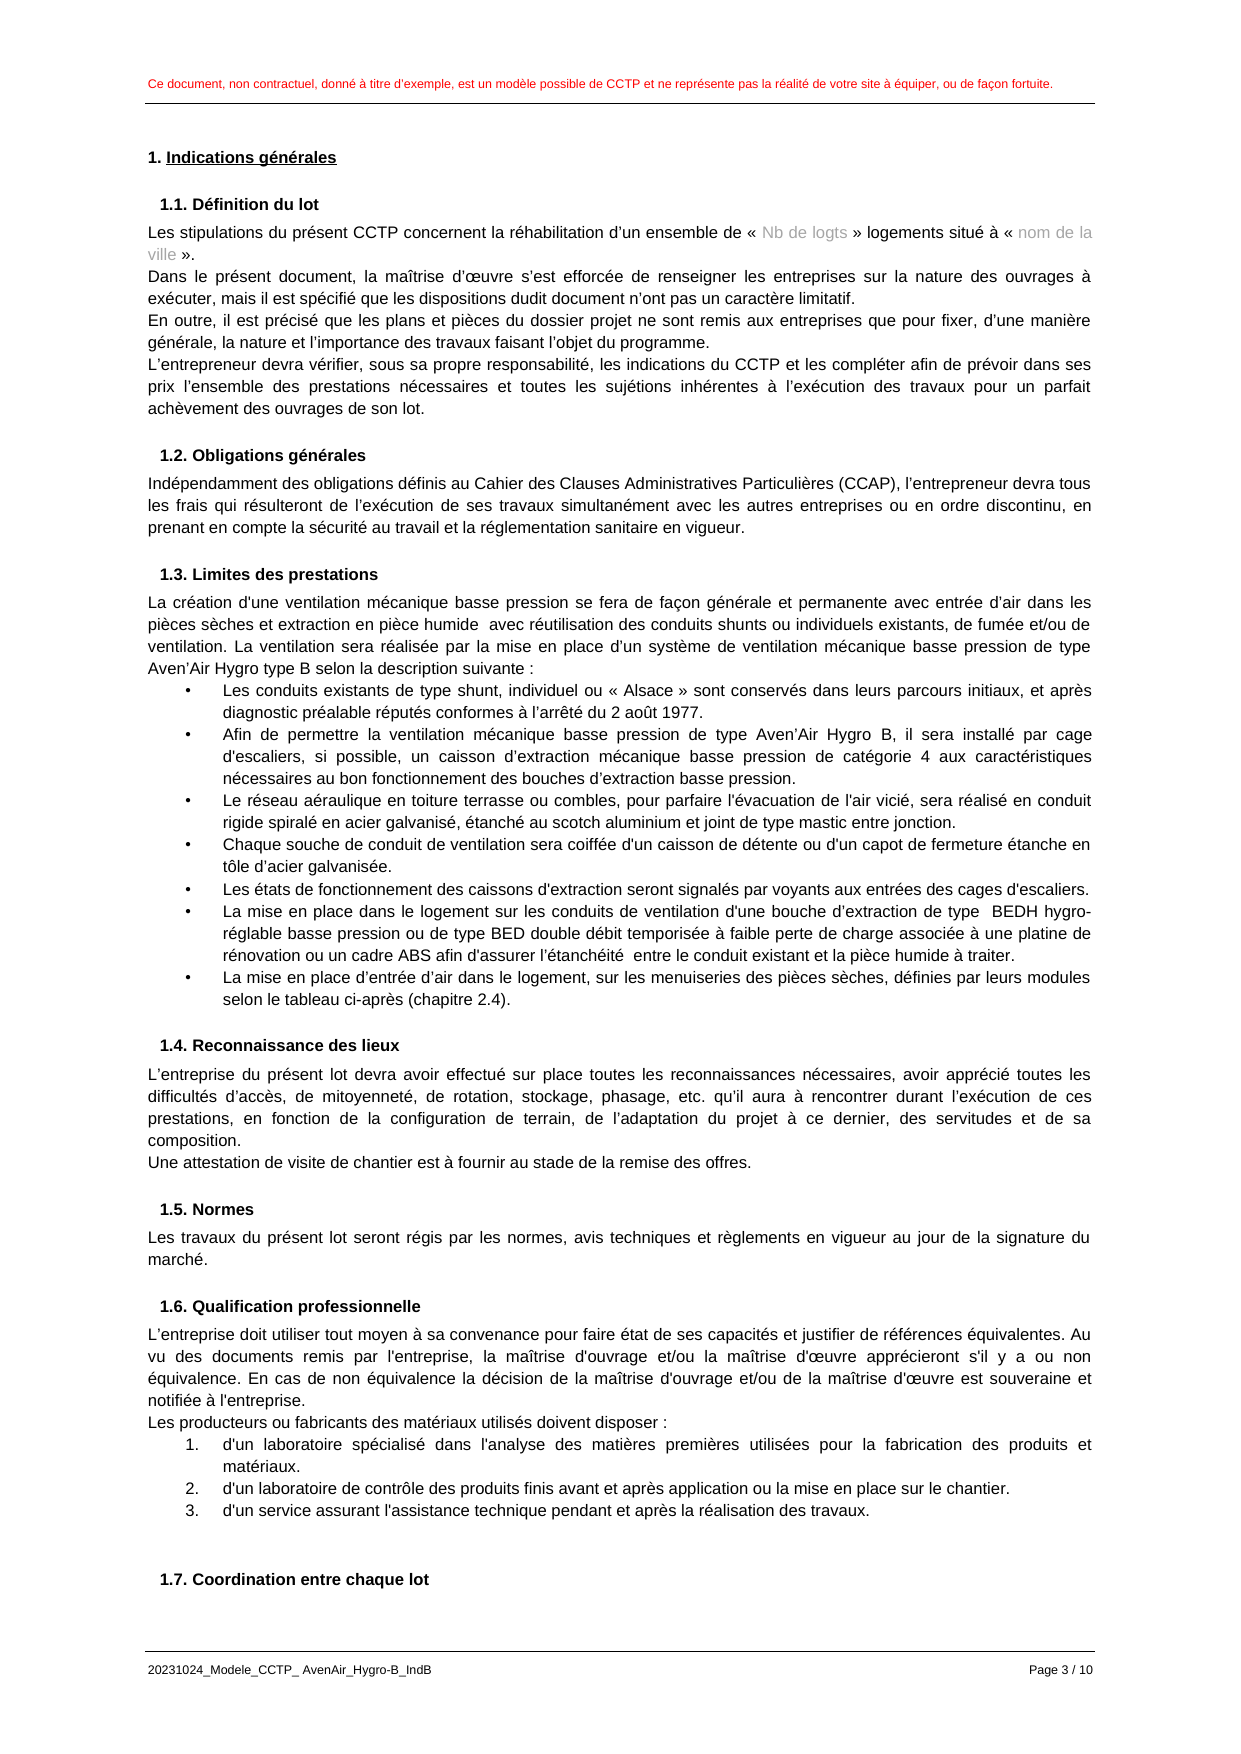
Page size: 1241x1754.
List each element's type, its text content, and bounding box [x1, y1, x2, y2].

text Une attestation de visite de chantier est à fournir au stade de la remise des offres. [148, 1153, 1092, 1172]
list La mise en place dans le logement sur les conduits de ventilation d'une bouche d’extraction de type BEDH hygro-réglable basse pression ou de type BED double débit temporisée à faible perte de charge associée à une platine de rénovation ou un cadre ABS afin d'assurer l’étanchéité entre le conduit existant et la pièce humide à traiter. [185, 901, 1092, 964]
text Les stipulations du présent CCTP concernent la réhabilitation d’un ensemble de « Nb de logts » logements situé à « nom de la ville ». [148, 223, 1092, 264]
text Les travaux du présent lot seront régis par les normes, avis techniques et règlements en vigueur au jour de la signature du marché. [148, 1228, 1092, 1269]
list La mise en place d’entrée d’air dans le logement, sur les menuiseries des pièces sèches, définies par leurs modules selon le tableau ci-après (chapitre 2.4). [185, 967, 1092, 1009]
list d'un laboratoire de contrôle des produits finis avant et après application ou la mise en place sur le chantier. [185, 1479, 1092, 1498]
text Les producteurs ou fabricants des matériaux utilisés doivent disposer : [148, 1413, 1092, 1432]
subtitle Normes [159, 1199, 1092, 1218]
text La création d'une ventilation mécanique basse pression se fera de façon générale et permanente avec entrée d’air dans les pièces sèches et extraction en pièce humide avec réutilisation des conduits shunts ou individuels existants, de fumée et/ou de ventilation. La ventilation sera réalisée par la mise en place d’un système de ventilation mécanique basse pression de type Aven’Air Hygro type B selon la description suivante : [148, 593, 1092, 678]
list d'un laboratoire spécialisé dans l'analyse des matières premières utilisées pour la fabrication des produits et matériaux. [185, 1435, 1092, 1476]
text L’entreprise du présent lot devra avoir effectué sur place toutes les reconnaissances nécessaires, avoir apprécié toutes les difficultés d’accès, de mitoyenneté, de rotation, stockage, phasage, etc. qu’il aura à rencontrer durant l’exécution de ces prestations, en fonction de la configuration de terrain, de l’adaptation du projet à ce dernier, des servitudes et de sa composition. [148, 1065, 1092, 1150]
text Indépendamment des obligations définis au Cahier des Clauses Administratives Particulières (CCAP), l’entrepreneur devra tous les frais qui résulteront de l’exécution de ses travaux simultanément avec les autres entreprises ou en ordre discontinu, en prenant en compte la sécurité au travail et la réglementation sanitaire en vigueur. [148, 474, 1092, 537]
list Les conduits existants de type shunt, individuel ou « Alsace » sont conservés dans leurs parcours initiaux, et après diagnostic préalable réputés conformes à l’arrêté du 2 août 1977. [185, 681, 1092, 722]
subtitle Obligations générales [159, 446, 1092, 465]
subtitle Reconnaissance des lieux [159, 1036, 1092, 1055]
list d'un service assurant l'assistance technique pendant et après la réalisation des travaux. [185, 1501, 1092, 1520]
list Les états de fonctionnement des caissons d'extraction seront signalés par voyants aux entrées des cages d'escaliers. [185, 879, 1092, 898]
text En outre, il est précisé que les plans et pièces du dossier projet ne sont remis aux entreprises que pour fixer, d’une manière générale, la nature et l’importance des travaux faisant l’objet du programme. [148, 311, 1092, 352]
subtitle Coordination entre chaque lot [159, 1569, 1092, 1589]
list Afin de permettre la ventilation mécanique basse pression de type Aven’Air Hygro B, il sera installé par cage d'escaliers, si possible, un caisson d’extraction mécanique basse pression de catégorie 4 aux caractéristiques nécessaires au bon fonctionnement des bouches d’extraction basse pression. [185, 725, 1092, 788]
text L’entrepreneur devra vérifier, sous sa propre responsabilité, les indications du CCTP et les compléter afin de prévoir dans ses prix l’ensemble des prestations nécessaires et toutes les sujétions inhérentes à l’exécution des travaux pour un parfait achèvement des ouvrages de son lot. [148, 355, 1092, 418]
subtitle Qualification professionnelle [159, 1297, 1092, 1316]
text L’entreprise doit utiliser tout moyen à sa convenance pour faire état de ses capacités et justifier de références équivalentes. Au vu des documents remis par l'entreprise, la maîtrise d'ouvrage et/ou la maîtrise d'œuvre apprécieront s'il y a ou non équivalence. En cas de non équivalence la décision de la maîtrise d'ouvrage et/ou de la maîtrise d'œuvre est souveraine et notifiée à l'entreprise. [148, 1325, 1092, 1410]
list Chaque souche de conduit de ventilation sera coiffée d'un caisson de détente ou d'un capot de fermeture étanche en tôle d’acier galvanisée. [185, 835, 1092, 876]
subtitle Indications générales [148, 148, 1092, 167]
subtitle Définition du lot [159, 194, 1092, 214]
subtitle Limites des prestations [159, 565, 1092, 584]
list Le réseau aéraulique en toiture terrasse ou combles, pour parfaire l'évacuation de l'air vicié, sera réalisé en conduit rigide spiralé en acier galvanisé, étanché au scotch aluminium et joint de type mastic entre jonction. [185, 791, 1092, 832]
text Dans le présent document, la maîtrise d’œuvre s’est efforcée de renseigner les entreprises sur la nature des ouvrages à exécuter, mais il est spécifié que les dispositions dudit document n’ont pas un caractère limitatif. [148, 267, 1092, 308]
